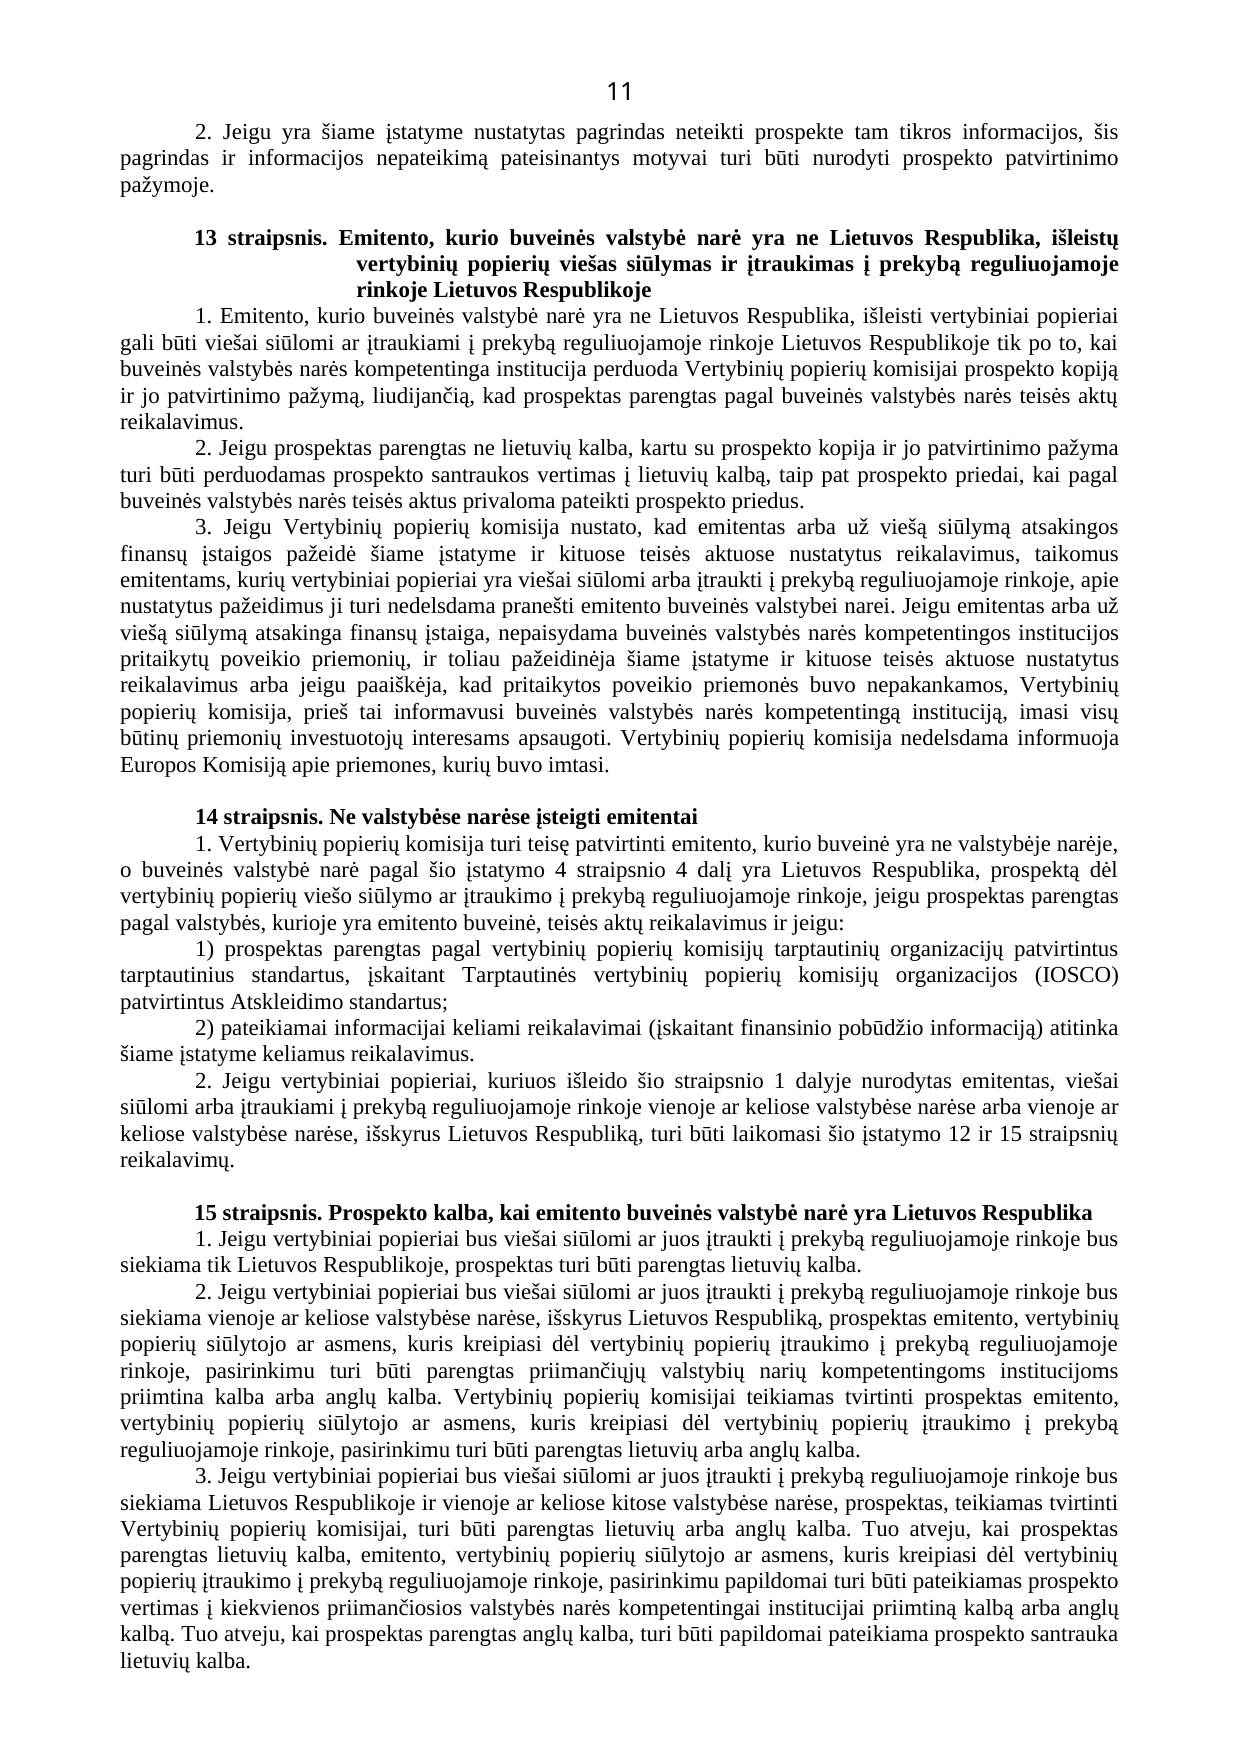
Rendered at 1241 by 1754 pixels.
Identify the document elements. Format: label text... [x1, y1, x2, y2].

text 1. Vertybinių popierių komisija turi teisę patvirtinti emitento, kurio buveinė yra ne valstybėje narėje, o buveinės valstybė narė pagal šio įstatymo 4 straipsnio 4 dalį yra Lietuvos Respublika, prospektą dėl vertybinių popierių viešo siūlymo ar įtraukimo į prekybą reguliuojamoje rinkoje, jeigu prospektas parengtas pagal valstybės, kurioje yra emitento buveinė, teisės aktų reikalavimus ir jeigu: [120, 830, 1120, 935]
text 1. Emitento, kurio buveinės valstybė narė yra ne Lietuvos Respublika, išleisti vertybiniai popieriai gali būti viešai siūlomi ar įtraukiami į prekybą reguliuojamoje rinkoje Lietuvos Respublikoje tik po to, kai buveinės valstybės narės kompetentinga institucija perduoda Vertybinių popierių komisijai prospekto kopiją ir jo patvirtinimo pažymą, liudijančią, kad prospektas parengtas pagal buveinės valstybės narės teisės aktų reikalavimus. [120, 303, 1120, 434]
text 2. Jeigu yra šiame įstatyme nustatytas pagrindas neteikti prospekte tam tikros informacijos, šis pagrindas ir informacijos nepateikimą pateisinantys motyvai turi būti nurodyti prospekto patvirtinimo pažymoje. [120, 118, 1120, 197]
text 14 straipsnis. Ne valstybėse narėse įsteigti emitentai [120, 803, 1120, 830]
text 15 straipsnis. Prospekto kalba, kai emitento buveinės valstybė narė yra Lietuvos Respublika [194, 1199, 1120, 1225]
text 3. Jeigu Vertybinių popierių komisija nustato, kad emitentas arba už viešą siūlymą atsakingos finansų įstaigos pažeidė šiame įstatyme ir kituose teisės aktuose nustatytus reikalavimus, taikomus emitentams, kurių vertybiniai popieriai yra viešai siūlomi arba įtraukti į prekybą reguliuojamoje rinkoje, apie nustatytus pažeidimus ji turi nedelsdama pranešti emitento buveinės valstybei narei. Jeigu emitentas arba už viešą siūlymą atsakinga finansų įstaiga, nepaisydama buveinės valstybės narės kompetentingos institucijos pritaikytų poveikio priemonių, ir toliau pažeidinėja šiame įstatyme ir kituose teisės aktuose nustatytus reikalavimus arba jeigu paaiškėja, kad pritaikytos poveikio priemonės buvo nepakankamos, Vertybinių popierių komisija, prieš tai informavusi buveinės valstybės narės kompetentingą instituciją, imasi visų būtinų priemonių investuotojų interesams apsaugoti. Vertybinių popierių komisija nedelsdama informuoja Europos Komisiją apie priemones, kurių buvo imtasi. [120, 513, 1120, 777]
text 13 straipsnis. Emitento, kurio buveinės valstybė narė yra ne Lietuvos Respublika, išleistų vertybinių popierių viešas siūlymas ir įtraukimas į prekybą reguliuojamoje rinkoje Lietuvos Respublikoje [194, 223, 1120, 303]
text 2) pateikiamai informacijai keliami reikalavimai (įskaitant finansinio pobūdžio informaciją) atitinka šiame įstatyme keliamus reikalavimus. [120, 1014, 1120, 1067]
text 2. Jeigu vertybiniai popieriai bus viešai siūlomi ar juos įtraukti į prekybą reguliuojamoje rinkoje bus siekiama vienoje ar keliose valstybėse narėse, išskyrus Lietuvos Respubliką, prospektas emitento, vertybinių popierių siūlytojo ar asmens, kuris kreipiasi dėl vertybinių popierių įtraukimo į prekybą reguliuojamoje rinkoje, pasirinkimu turi būti parengtas priimančiųjų valstybių narių kompetentingoms institucijoms priimtina kalba arba anglų kalba. Vertybinių popierių komisijai teikiamas tvirtinti prospektas emitento, vertybinių popierių siūlytojo ar asmens, kuris kreipiasi dėl vertybinių popierių įtraukimo į prekybą reguliuojamoje rinkoje, pasirinkimu turi būti parengtas lietuvių arba anglų kalba. [120, 1278, 1120, 1462]
text 3. Jeigu vertybiniai popieriai bus viešai siūlomi ar juos įtraukti į prekybą reguliuojamoje rinkoje bus siekiama Lietuvos Respublikoje ir vienoje ar keliose kitose valstybėse narėse, prospektas, teikiamas tvirtinti Vertybinių popierių komisijai, turi būti parengtas lietuvių arba anglų kalba. Tuo atveju, kai prospektas parengtas lietuvių kalba, emitento, vertybinių popierių siūlytojo ar asmens, kuris kreipiasi dėl vertybinių popierių įtraukimo į prekybą reguliuojamoje rinkoje, pasirinkimu papildomai turi būti pateikiamas prospekto vertimas į kiekvienos priimančiosios valstybės narės kompetentingai institucijai priimtiną kalbą arba anglų kalbą. Tuo atveju, kai prospektas parengtas anglų kalba, turi būti papildomai pateikiama prospekto santrauka lietuvių kalba. [120, 1462, 1120, 1673]
text 1. Jeigu vertybiniai popieriai bus viešai siūlomi ar juos įtraukti į prekybą reguliuojamoje rinkoje bus siekiama tik Lietuvos Respublikoje, prospektas turi būti parengtas lietuvių kalba. [120, 1225, 1120, 1278]
text 1) prospektas parengtas pagal vertybinių popierių komisijų tarptautinių organizacijų patvirtintus tarptautinius standartus, įskaitant Tarptautinės vertybinių popierių komisijų organizacijos (IOSCO) patvirtintus Atskleidimo standartus; [120, 935, 1120, 1014]
text 2. Jeigu prospektas parengtas ne lietuvių kalba, kartu su prospekto kopija ir jo patvirtinimo pažyma turi būti perduodamas prospekto santraukos vertimas į lietuvių kalbą, taip pat prospekto priedai, kai pagal buveinės valstybės narės teisės aktus privaloma pateikti prospekto priedus. [120, 434, 1120, 513]
text 2. Jeigu vertybiniai popieriai, kuriuos išleido šio straipsnio 1 dalyje nurodytas emitentas, viešai siūlomi arba įtraukiami į prekybą reguliuojamoje rinkoje vienoje ar keliose valstybėse narėse arba vienoje ar keliose valstybėse narėse, išskyrus Lietuvos Respubliką, turi būti laikomasi šio įstatymo 12 ir 15 straipsnių reikalavimų. [120, 1067, 1120, 1172]
